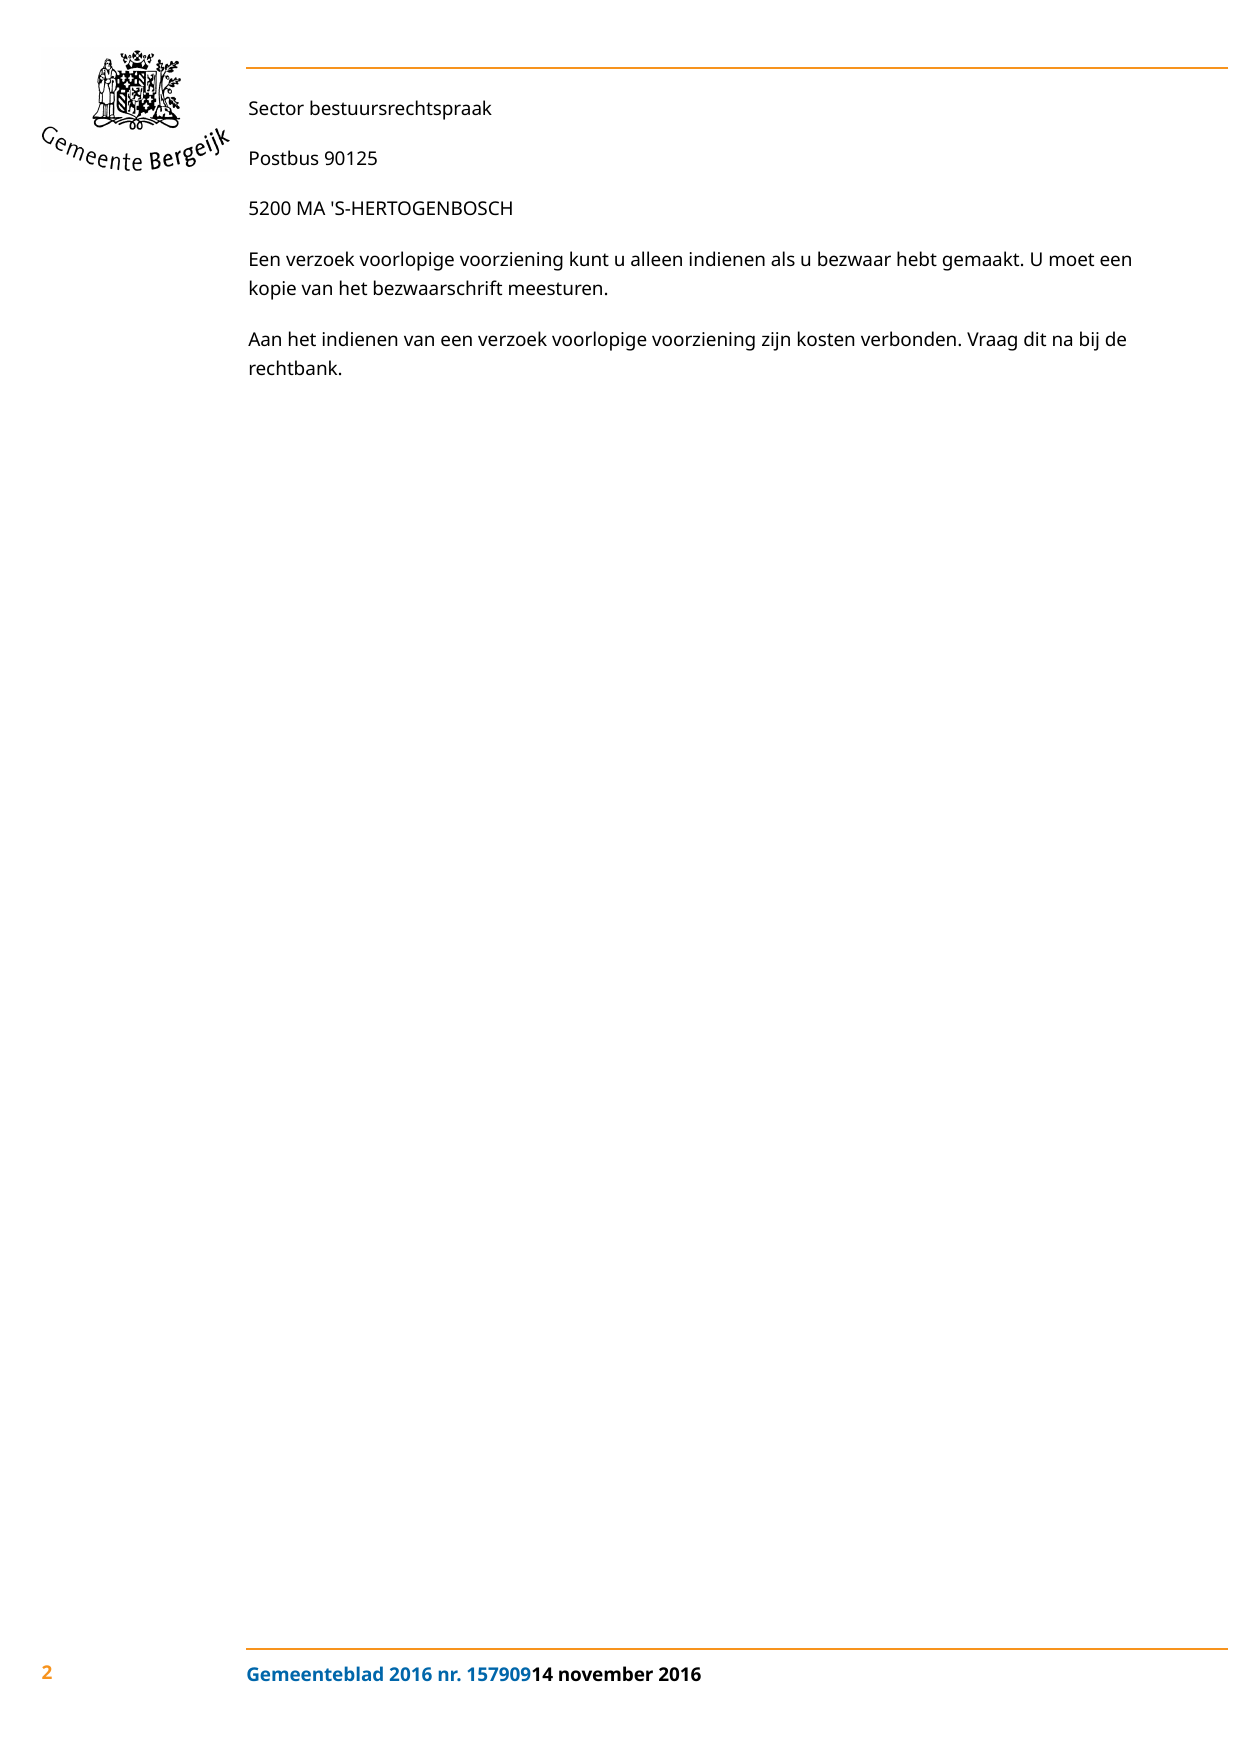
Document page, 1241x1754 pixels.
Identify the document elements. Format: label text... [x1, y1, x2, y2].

picture [41, 47, 231, 172]
text 5200 MA 'S-HERTOGENBOSCH [248, 196, 1152, 221]
text Een verzoek voorlopige voorziening kunt u alleen indienen als u bezwaar hebt gemaakt. U moet een kopie van het bezwaarschrift meesturen. [248, 246, 1152, 301]
text Postbus 90125 [248, 145, 1152, 171]
text Sector bestuursrechtspraak [248, 95, 1152, 121]
text Aan het indienen van een verzoek voorlopige voorziening zijn kosten verbonden. Vraag dit na bij de rechtbank. [248, 326, 1152, 381]
